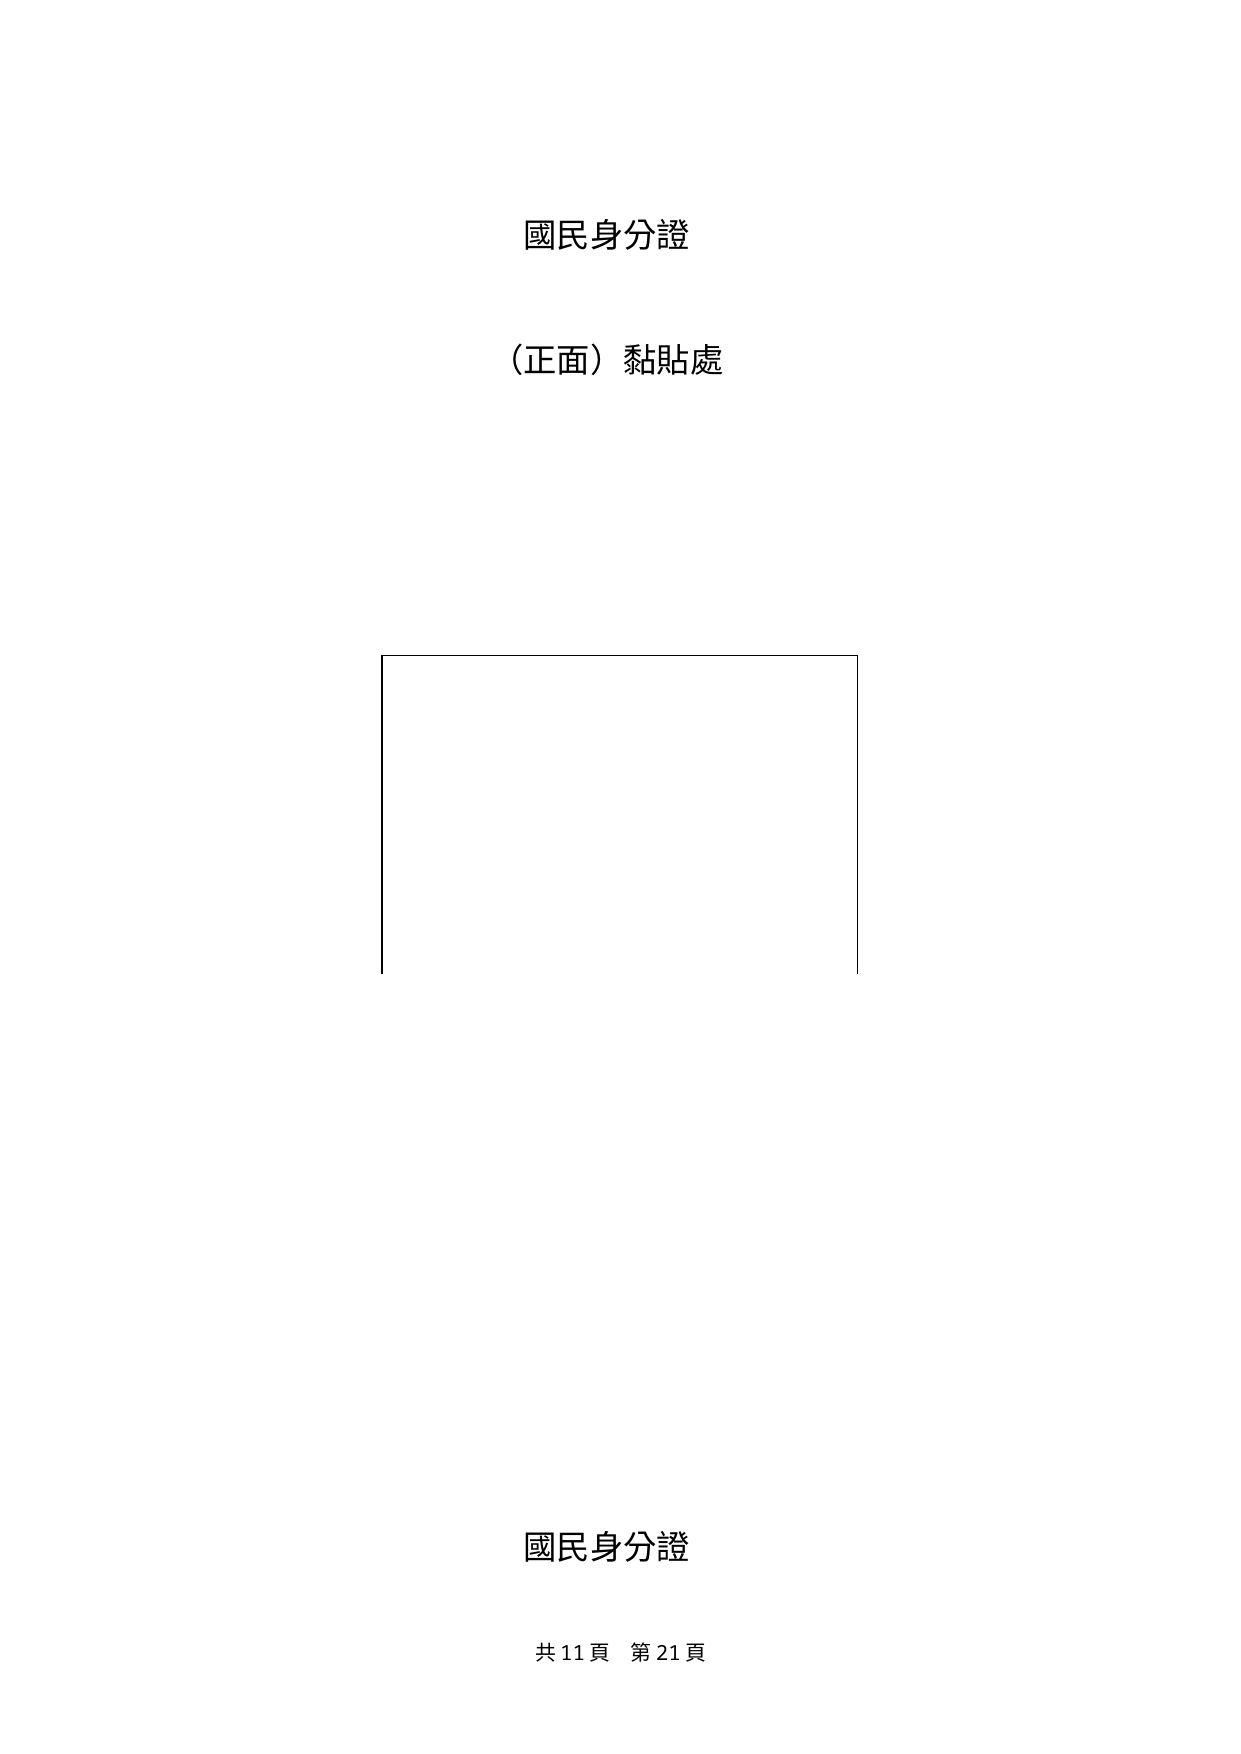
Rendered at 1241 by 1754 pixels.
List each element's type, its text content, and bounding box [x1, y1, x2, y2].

text （正面）黏貼處 [118, 316, 1095, 379]
text 國民身分證 [118, 191, 1095, 254]
text 國民身分證 [118, 1504, 1095, 1566]
